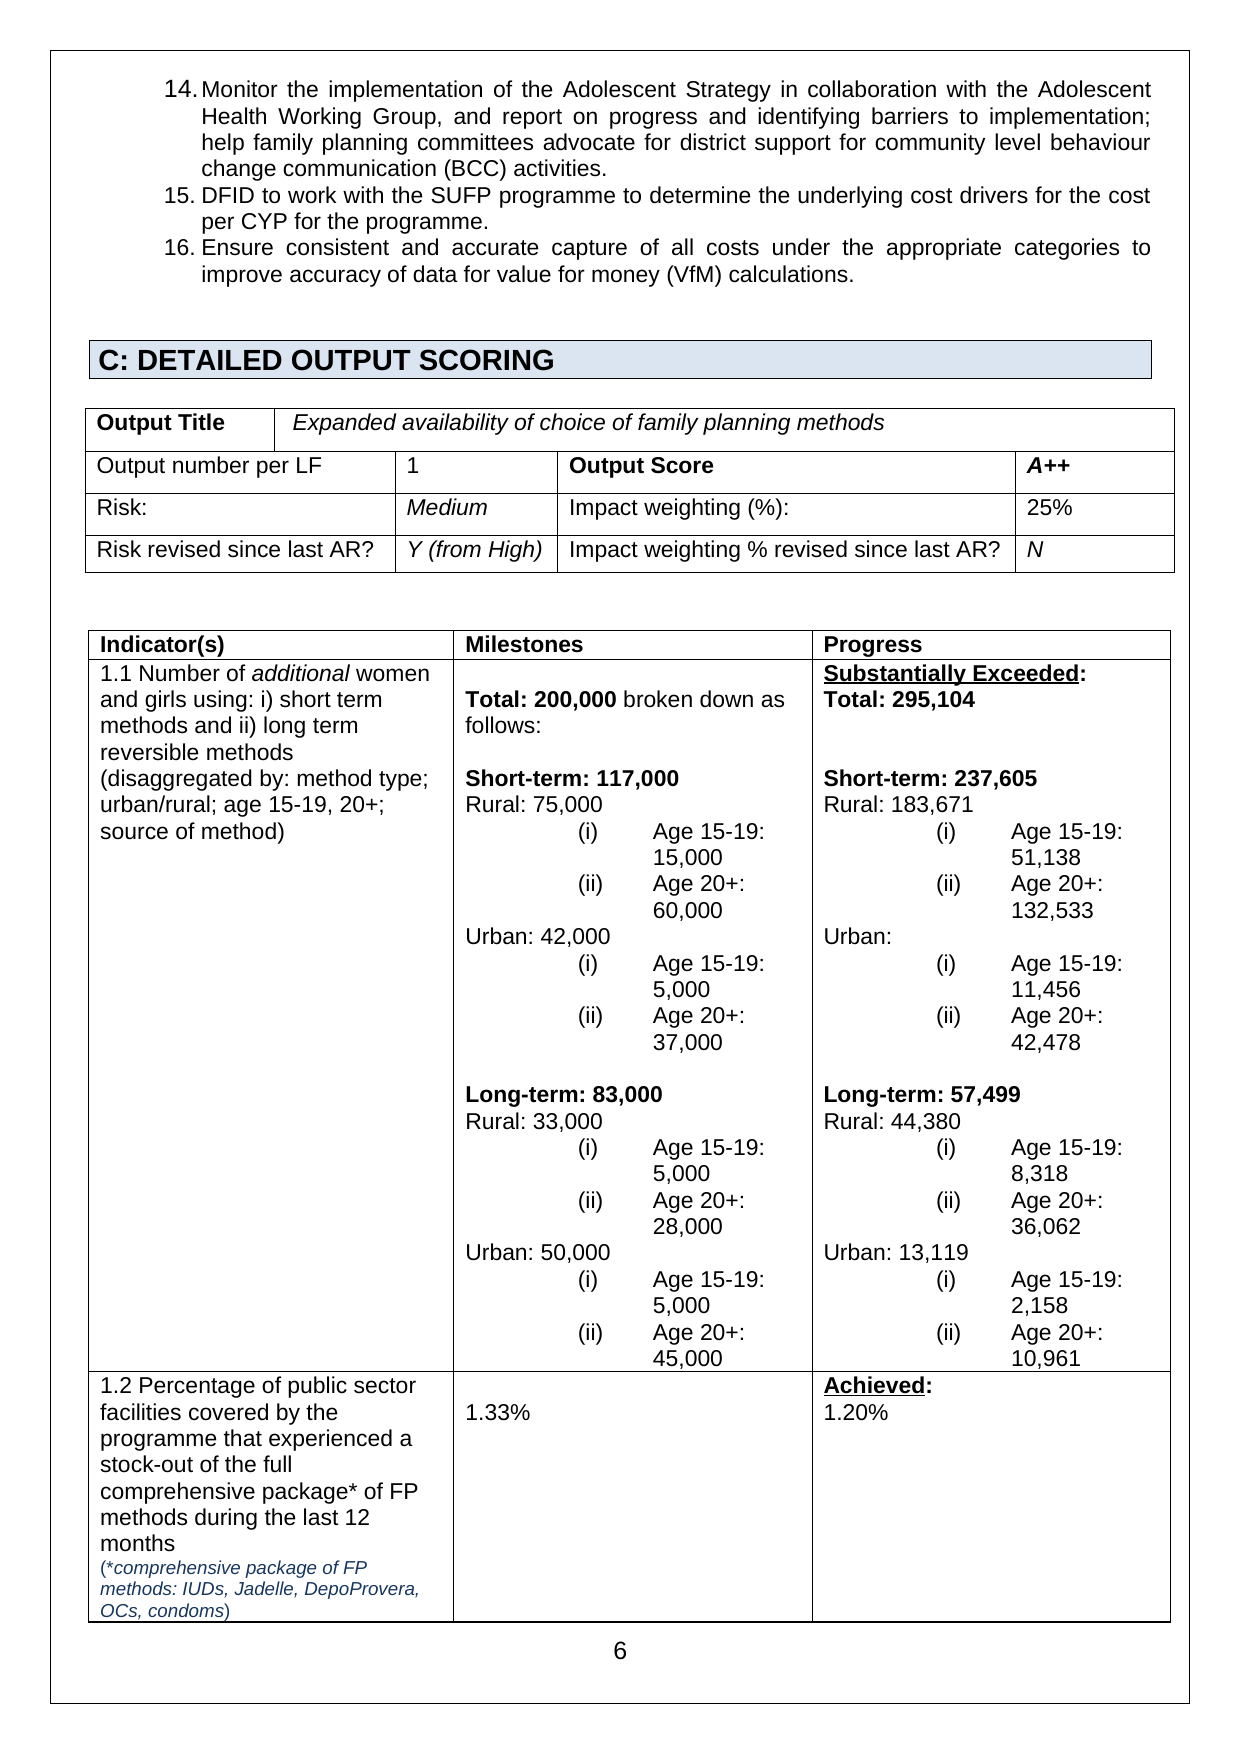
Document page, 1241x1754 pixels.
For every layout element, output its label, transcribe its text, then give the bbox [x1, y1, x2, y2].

table_cell Impact weighting % revised since last AR? [558, 536, 1015, 572]
table_cell Risk: [86, 494, 395, 535]
table_cell 1 [396, 452, 557, 493]
table_cell Substantially Exceeded: Total: 295,104 Short-term: 237,605 Rural: 183,671 Age 15-19: 51,138 Age 20+: 132,533 Urban: Age 15-19: 11,456 Age 20+: 42,478 Long-term: 57,499 Rural: 44,380 Age 15-19: 8,318 Age 20+: 36,062 Urban: 13,119 Age 15-19: 2,158 Age 20+: 10,961 [813, 660, 1170, 1371]
table_cell N [1016, 536, 1174, 572]
table_cell Achieved: 1.20% [813, 1372, 1170, 1621]
subtitle C: DETAILED OUTPUT SCORING [90, 341, 1151, 378]
table_header Indicator(s) [89, 631, 453, 658]
table_cell A++ [1016, 452, 1174, 493]
table_header Milestones [454, 631, 812, 658]
table_cell Medium [396, 494, 557, 535]
table_cell 1.33% [454, 1372, 812, 1621]
table_header Output Title [86, 409, 274, 451]
list Ensure consistent and accurate capture of all costs under the appropriate categories to improve accuracy of data for value for money (VfM) calculations. [164, 234, 1152, 287]
table_cell 1.2 Percentage of public sector facilities covered by the programme that experienced a stock-out of the full comprehensive package* of FP methods during the last 12 months (*comprehensive package of FP methods: IUDs, Jadelle, DepoProvera, OCs, condoms) [89, 1372, 453, 1621]
table_header Expanded availability of choice of family planning methods [275, 409, 1174, 451]
list Monitor the implementation of the Adolescent Strategy in collaboration with the Adolescent Health Working Group, and report on progress and identifying barriers to implementation; help family planning committees advocate for district support for community level behaviour change communication (BCC) activities. [164, 74, 1152, 182]
table_header Progress [813, 631, 1170, 658]
table_cell 25% [1016, 494, 1174, 535]
table_cell Output number per LF [86, 452, 395, 493]
table_cell Total: 200,000 broken down as follows: Short-term: 117,000 Rural: 75,000 Age 15-19: 15,000 Age 20+: 60,000 Urban: 42,000 Age 15-19: 5,000 Age 20+: 37,000 Long-term: 83,000 Rural: 33,000 Age 15-19: 5,000 Age 20+: 28,000 Urban: 50,000 Age 15-19: 5,000 Age 20+: 45,000 [454, 660, 812, 1371]
table_cell Impact weighting (%): [558, 494, 1015, 535]
list DFID to work with the SUFP programme to determine the underlying cost drivers for the cost per CYP for the programme. [164, 182, 1152, 234]
table_cell Risk revised since last AR? [86, 536, 395, 572]
table_cell Y (from High) [396, 536, 557, 572]
table_cell 1.1 Number of additional women and girls using: i) short term methods and ii) long term reversible methods (disaggregated by: method type; urban/rural; age 15-19, 20+; source of method) [89, 660, 453, 1371]
table_cell Output Score [558, 452, 1015, 493]
